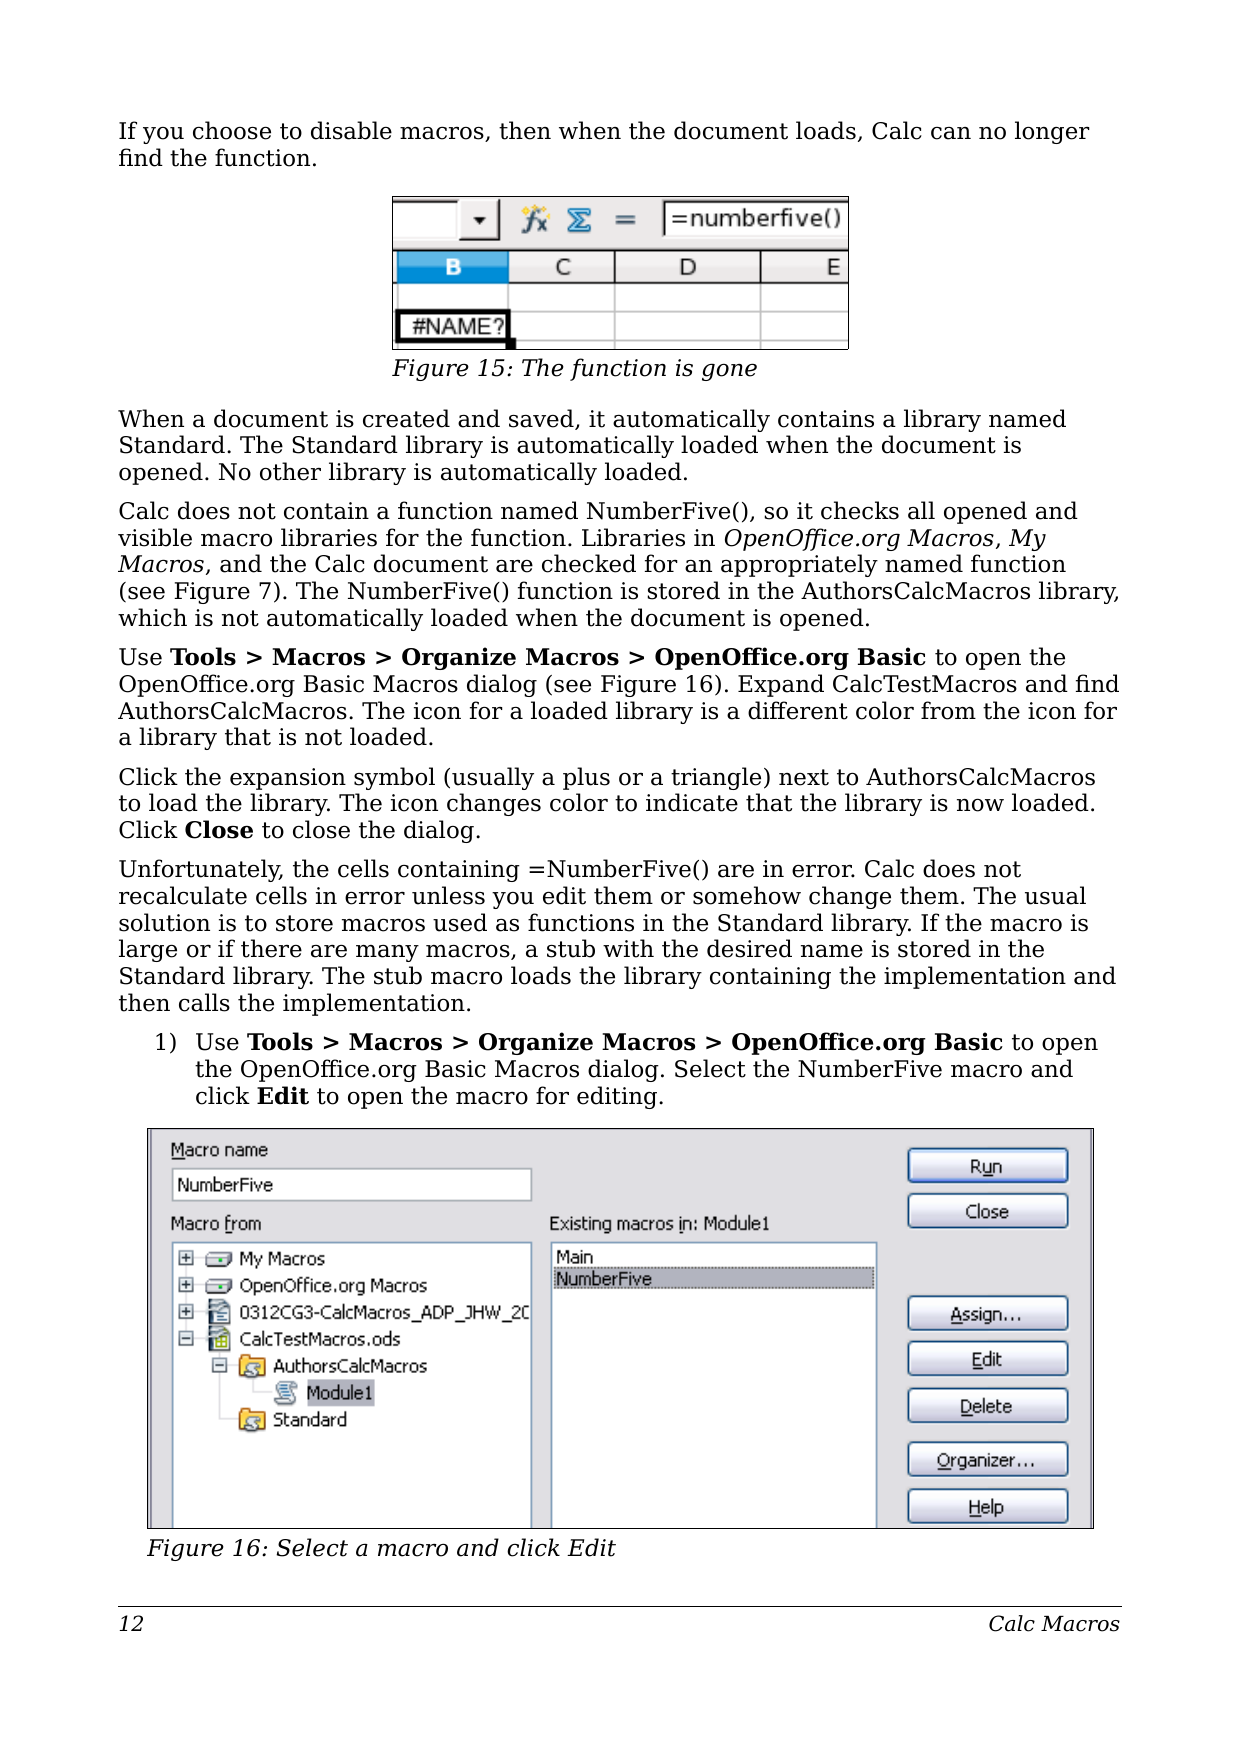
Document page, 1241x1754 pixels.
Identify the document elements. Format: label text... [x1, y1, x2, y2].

text Figure 15: The function is gone [392, 355, 848, 382]
text Figure 16: Select a macro and click Edit [147, 1535, 1093, 1562]
text Unfortunately, the cells containing =NumberFive() are in error. Calc does not recalculate cells in error unless you edit them or somehow change them. The usual solution is to store macros used as functions in the Standard library. If the macro is large or if there are many macros, a stub with the desired name is stored in the Standard library. The stub macro loads the library containing the implementation and then calls the implementation. [118, 856, 1122, 1016]
text Calc does not contain a function named NumberFive(), so it checks all opened and visible macro libraries for the function. Libraries in OpenOffice.org Macros, My Macros, and the Calc document are checked for an appropriately named function (see Figure 7). The NumberFive() function is stored in the AuthorsCalcMacros library, which is not automatically loaded when the document is opened. [118, 498, 1122, 632]
list Use Tools > Macros > Organize Macros > OpenOffice.org Basic to open the OpenOffice.org Basic Macros dialog. Select the NumberFive macro and click Edit to open the macro for editing. [177, 1029, 1122, 1109]
text If you choose to disable macros, then when the document loads, Calc can no longer find the function. [118, 118, 1122, 171]
text Use Tools > Macros > Organize Macros > OpenOffice.org Basic to open the OpenOffice.org Basic Macros dialog (see Figure 16). Expand CalcTestMacros and find AuthorsCalcMacros. The icon for a loaded library is a different color from the icon for a library that is not loaded. [118, 644, 1122, 751]
text Click the expansion symbol (usually a plus or a triangle) next to AuthorsCalcMacros to load the library. The icon changes color to indicate that the library is now loaded. Click Close to close the dialog. [118, 764, 1122, 844]
text When a document is created and saved, it automatically contains a library named Standard. The Standard library is automatically loaded when the document is opened. No other library is automatically loaded. [118, 406, 1122, 486]
picture [393, 197, 848, 349]
picture [148, 1129, 1093, 1528]
